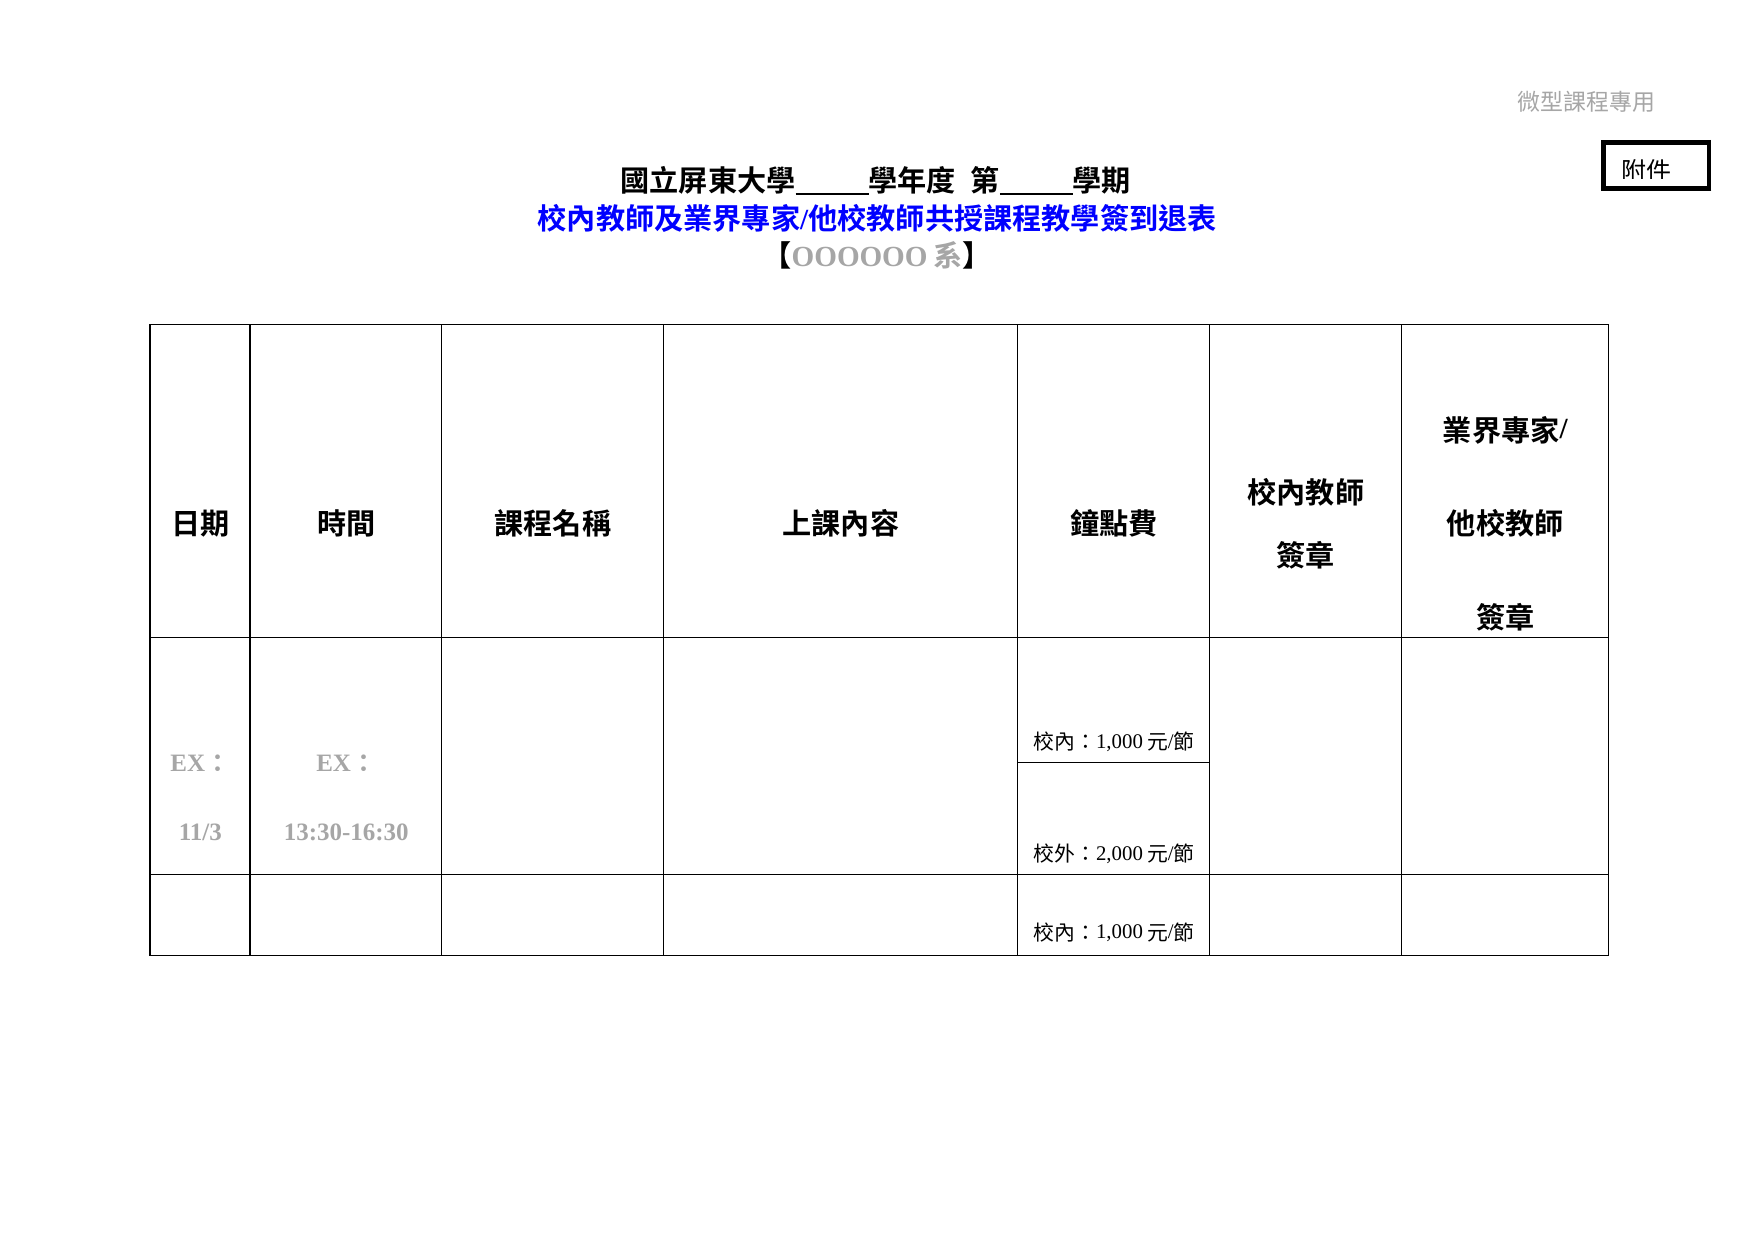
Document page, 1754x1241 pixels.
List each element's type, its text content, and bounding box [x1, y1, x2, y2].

table_cell EX： 11/3 [151, 638, 249, 873]
table_header 校內教師 簽章 [1210, 325, 1401, 637]
text 校內教師及業界專家/他校教師共授課程教學簽到退表 [150, 199, 1604, 237]
table_header 鐘點費 [1018, 325, 1209, 637]
text 國立屏東大學 學年度 第 學期 [150, 137, 1604, 199]
table_header 上課內容 [664, 325, 1017, 637]
text 附件四 [1621, 152, 1692, 178]
text 【OOOOOO系】 [150, 237, 1604, 274]
table_cell 校內：1,000元/節 [1018, 638, 1209, 762]
table_cell [1210, 638, 1401, 873]
table_header 課程名稱 [442, 325, 663, 637]
text [1606, 145, 1707, 186]
table_cell [251, 875, 441, 955]
table_cell [1210, 875, 1401, 955]
table_cell [664, 638, 1017, 873]
table_header 業界專家/ 他校教師 簽章 [1402, 325, 1608, 637]
table_header 時間 [251, 325, 441, 637]
table_cell EX： 13:30-16:30 [251, 638, 441, 873]
table_cell 校外：2,000元/節 [1018, 763, 1209, 873]
table_cell [151, 875, 249, 955]
table_cell [1402, 875, 1608, 955]
table_cell 校內：1,000元/節 [1018, 875, 1209, 955]
table_cell [442, 638, 663, 873]
table_cell [442, 875, 663, 955]
table_cell [1402, 638, 1608, 873]
table_cell [664, 875, 1017, 955]
table_header 日期 [151, 325, 249, 637]
